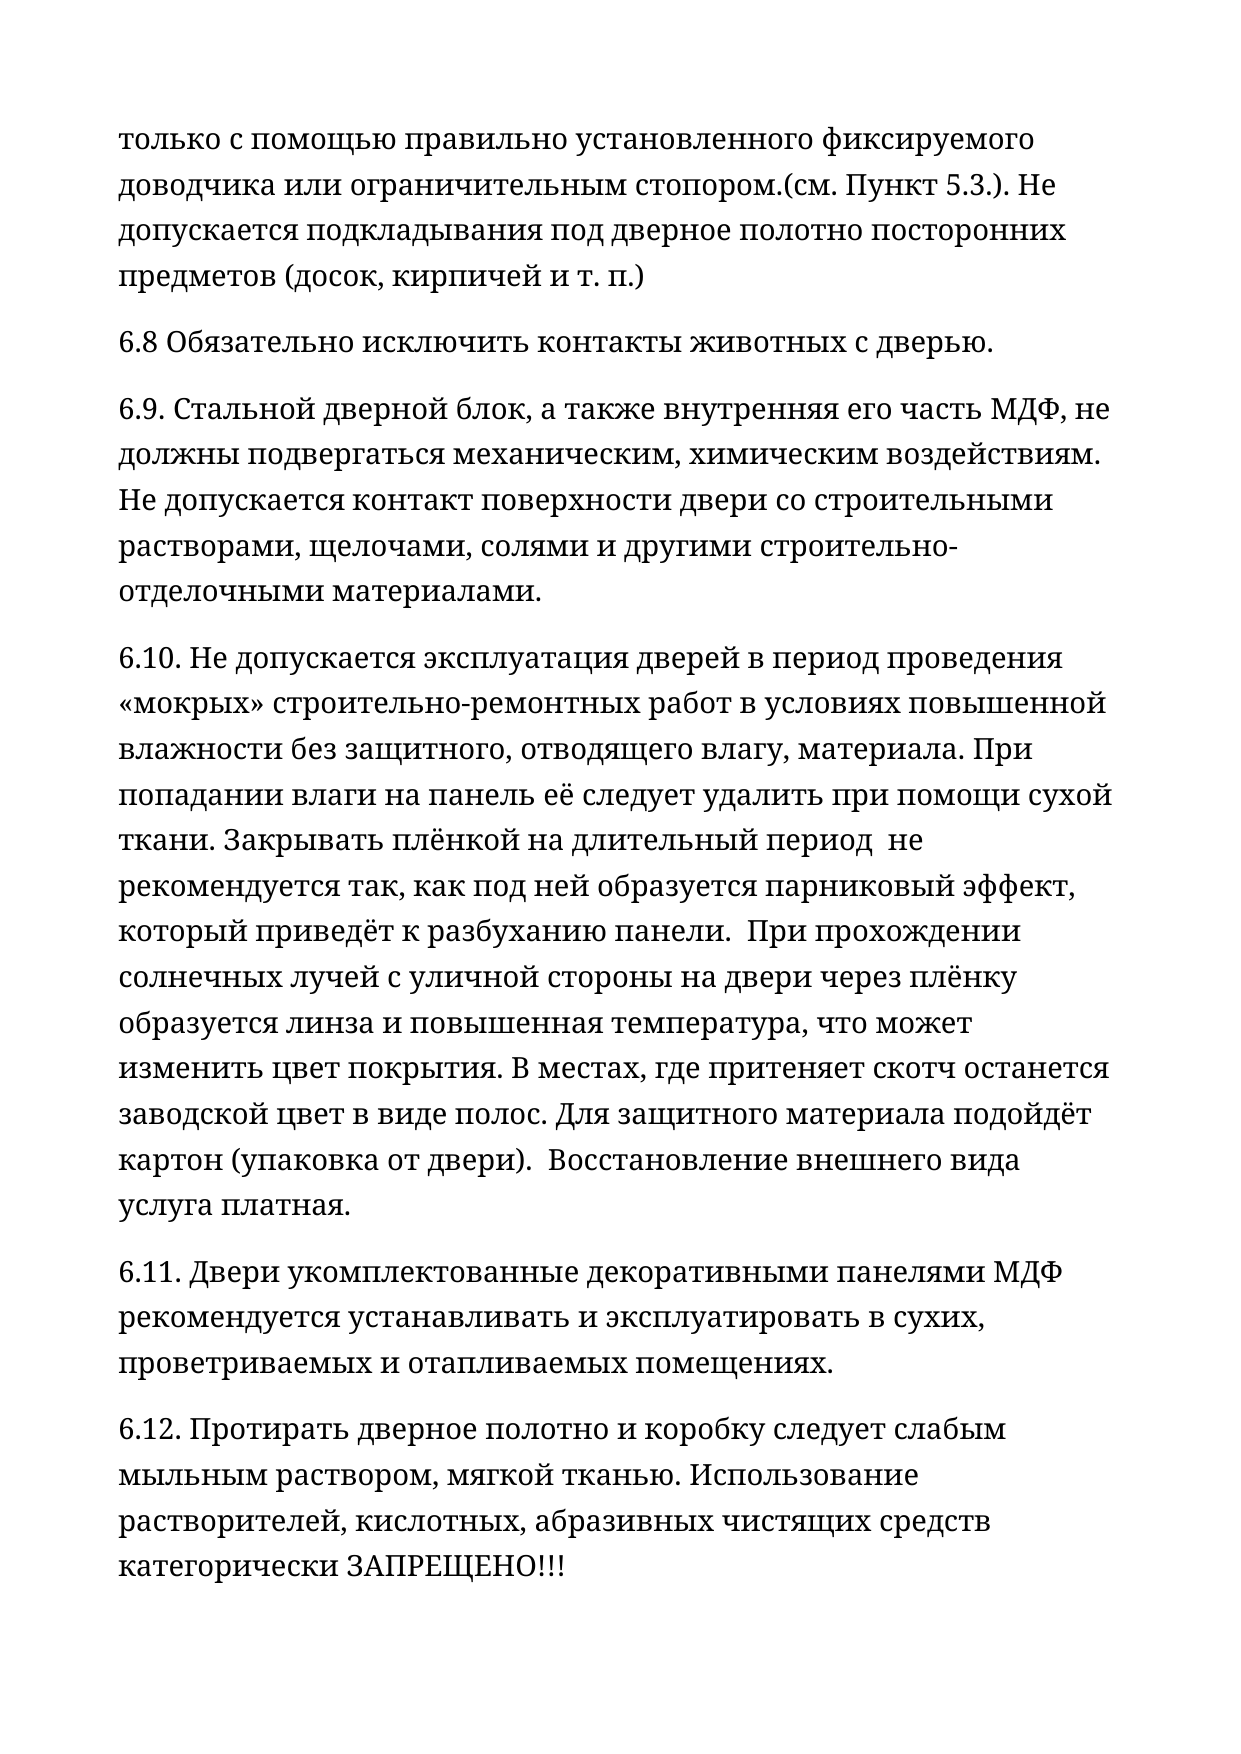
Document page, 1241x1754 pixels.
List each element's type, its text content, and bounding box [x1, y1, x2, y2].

text 6.8 Обязательно исключить контакты животных с дверью. [118, 321, 1122, 361]
text 6.11. Двери укомплектованные декоративными панелями МДФ рекомендуется устанавливать и эксплуатировать в сухих, проветриваемых и отапливаемых помещениях. [118, 1251, 1122, 1382]
text только с помощью правильно установленного фиксируемого доводчика или ограничительным стопором.(см. Пункт 5.3.). Не допускается подкладывания под дверное полотно посторонних предметов (досок, кирпичей и т. п.) [118, 118, 1122, 295]
text 6.10. Не допускается эксплуатация дверей в период проведения «мокрых» строительно-ремонтных работ в условиях повышенной влажности без защитного, отводящего влагу, материала. При попадании влаги на панель её следует удалить при помощи сухой ткани. Закрывать плёнкой на длительный период не рекомендуется так, как под ней образуется парниковый эффект, который приведёт к разбуханию панели. При прохождении солнечных лучей с уличной стороны на двери через плёнку образуется линза и повышенная температура, что может изменить цвет покрытия. В местах, где притеняет скотч останется заводской цвет в виде полос. Для защитного материала подойдёт картон (упаковка от двери). Восстановление внешнего вида услуга платная. [118, 637, 1122, 1224]
text 6.12. Протирать дверное полотно и коробку следует слабым мыльным раствором, мягкой тканью. Использование растворителей, кислотных, абразивных чистящих средств категорически ЗАПРЕЩЕНО!!! [118, 1408, 1122, 1585]
text 6.9. Стальной дверной блок, а также внутренняя его часть МДФ, не должны подвергаться механическим, химическим воздействиям. Не допускается контакт поверхности двери со строительными растворами, щелочами, солями и другими строительно-отделочными материалами. [118, 388, 1122, 610]
